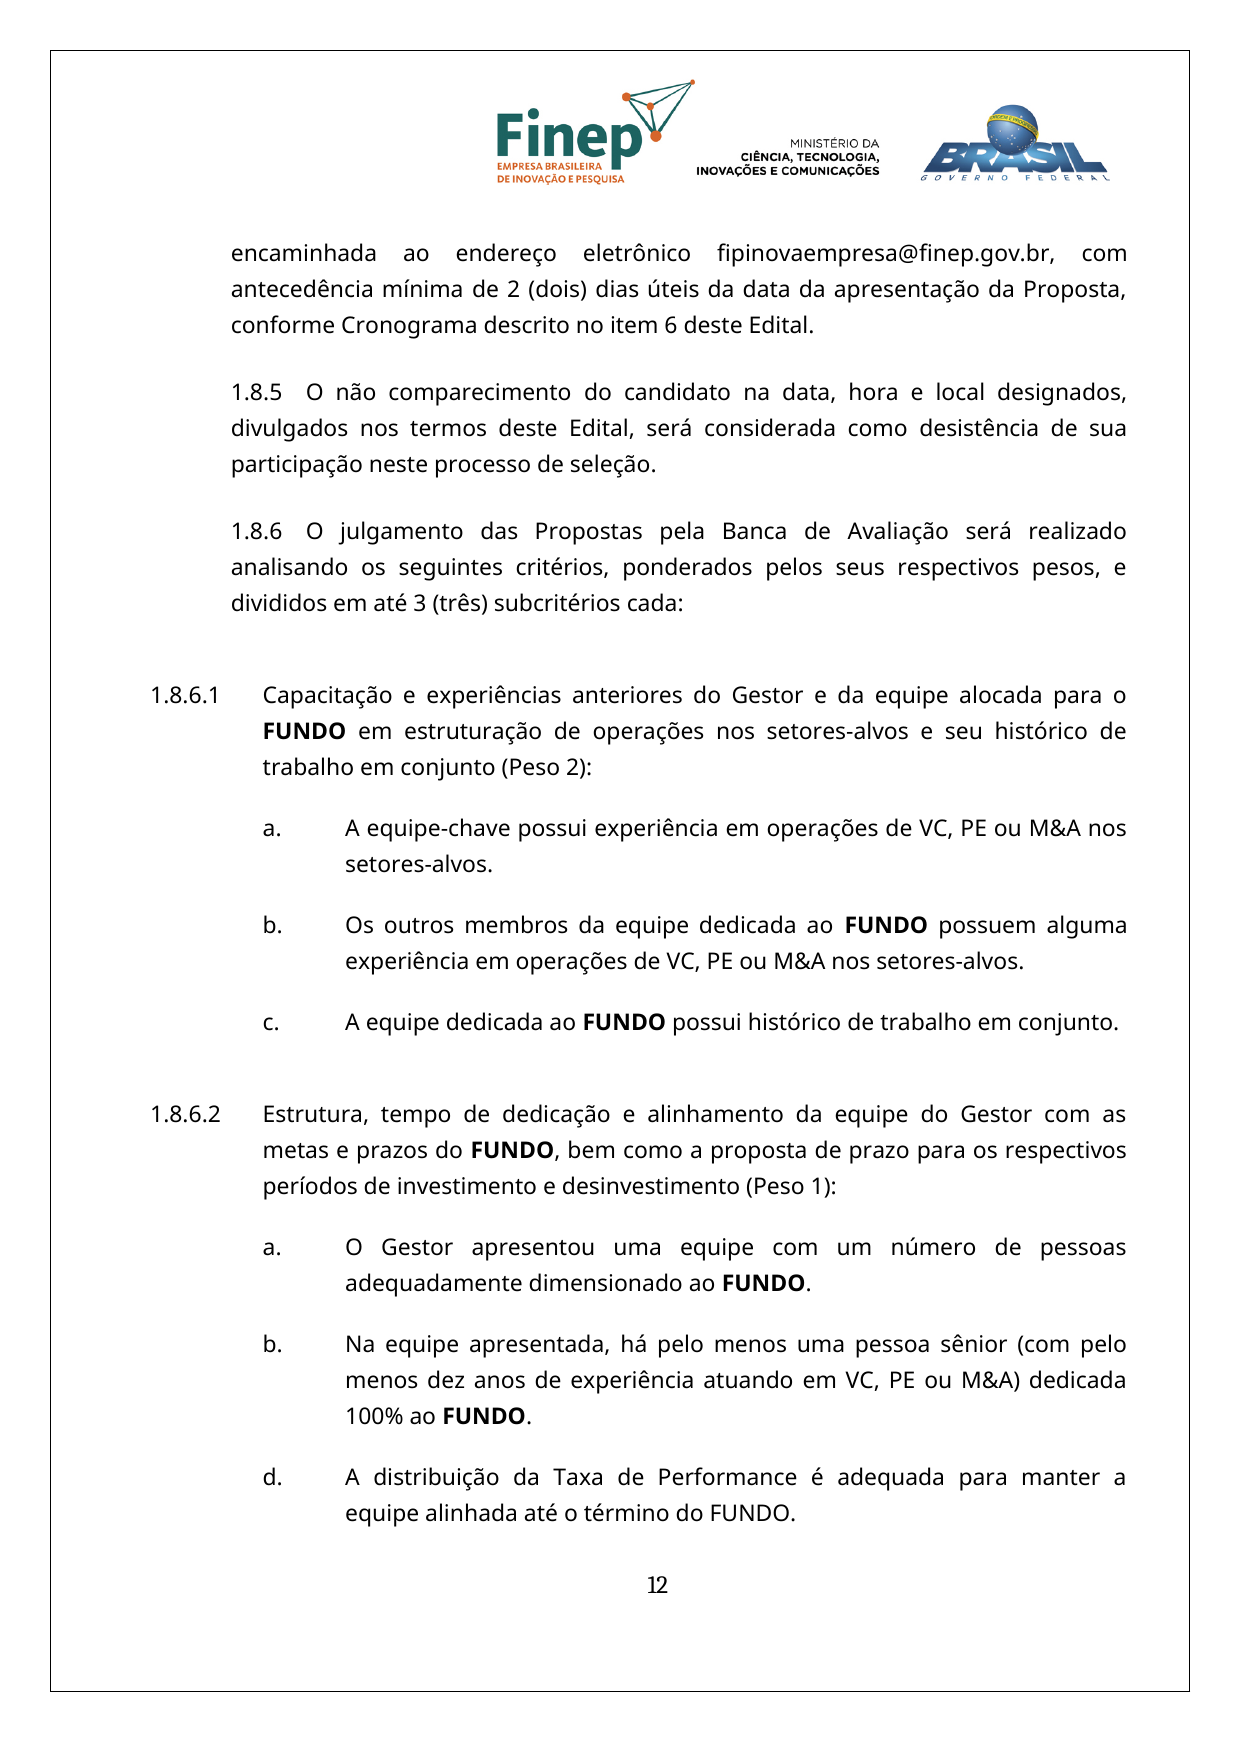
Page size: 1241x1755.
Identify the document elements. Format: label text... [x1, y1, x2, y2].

list O julgamento das Propostas pela Banca de Avaliação será realizado analisando os seguintes critérios, ponderados pelos seus respectivos pesos, e divididos em até 3 (três) subcritérios cada: [231, 515, 1128, 618]
list A equipe-chave possui experiência em operações de VC, PE ou M&A nos setores-alvos. [262, 812, 1128, 879]
list Os outros membros da equipe dedicada ao FUNDO possuem alguma experiência em operações de VC, PE ou M&A nos setores-alvos. [262, 909, 1128, 976]
list O não comparecimento do candidato na data, hora e local designados, divulgados nos termos deste Edital, será considerada como desistência de sua participação neste processo de seleção. [231, 376, 1128, 479]
list Estrutura, tempo de dedicação e alinhamento da equipe do Gestor com as metas e prazos do FUNDO, bem como a proposta de prazo para os respectivos períodos de investimento e desinvestimento (Peso 1): [150, 1098, 1128, 1201]
list A distribuição da Taxa de Performance é adequada para manter a equipe alinhada até o término do FUNDO. [262, 1461, 1128, 1528]
list A equipe dedicada ao FUNDO possui histórico de trabalho em conjunto. [262, 1006, 1128, 1037]
list encaminhada ao endereço eletrônico fipinovaempresa@finep.gov.br, com antecedência mínima de 2 (dois) dias úteis da data da apresentação da Proposta, conforme Cronograma descrito no item 6 deste Edital. [231, 237, 1128, 340]
list Capacitação e experiências anteriores do Gestor e da equipe alocada para o FUNDO em estruturação de operações nos setores-alvos e seu histórico de trabalho em conjunto (Peso 2): [150, 679, 1128, 782]
list O Gestor apresentou uma equipe com um número de pessoas adequadamente dimensionado ao FUNDO. [262, 1231, 1128, 1298]
list Na equipe apresentada, há pelo menos uma pessoa sênior (com pelo menos dez anos de experiência atuando em VC, PE ou M&A) dedicada 100% ao FUNDO. [262, 1328, 1128, 1431]
